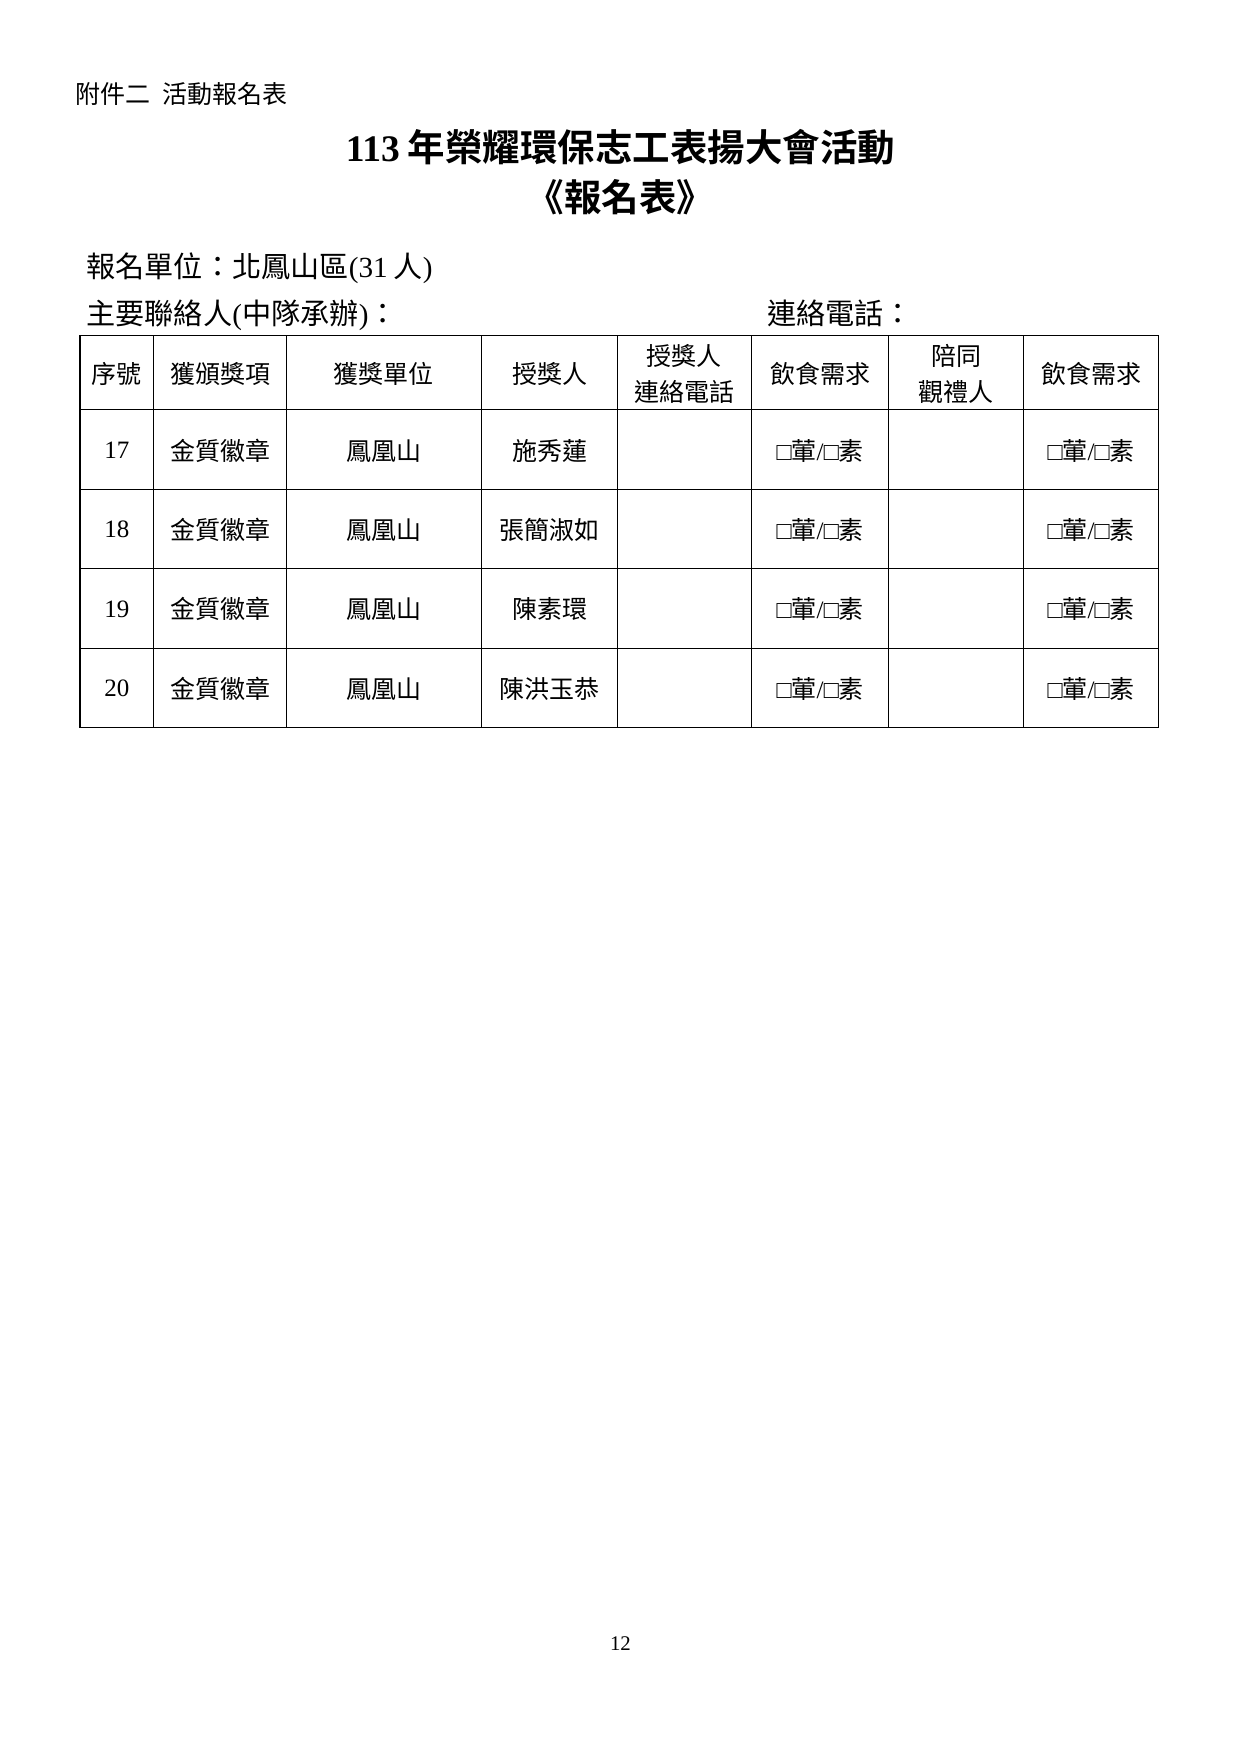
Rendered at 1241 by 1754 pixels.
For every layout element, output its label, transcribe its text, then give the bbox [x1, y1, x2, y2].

table_cell □葷/□素 [1024, 649, 1158, 727]
table_cell 張簡淑如 [482, 490, 617, 568]
table_cell 19 [81, 569, 153, 647]
table_cell [618, 569, 751, 647]
table_cell [75, 335, 79, 409]
table_cell 陳洪玉恭 [482, 649, 617, 727]
table_cell 施秀蓮 [482, 410, 617, 488]
table_cell 授獎人 [482, 336, 617, 409]
table_cell [1159, 568, 1164, 647]
table_cell [1159, 335, 1164, 409]
table_cell 授獎人 連絡電話 [618, 336, 751, 409]
table_cell [75, 568, 79, 647]
table_cell □葷/□素 [752, 490, 888, 568]
table_cell [75, 489, 79, 568]
table_cell 陳素環 [482, 569, 617, 647]
table_cell [1159, 648, 1164, 727]
table_cell 18 [81, 490, 153, 568]
table_cell 鳳凰山 [287, 649, 481, 727]
table_cell 連絡電話： [756, 288, 1164, 335]
table_cell [889, 410, 1023, 488]
table_header 報名單位：北鳳山區(31人) [75, 241, 1164, 288]
table_cell □葷/□素 [1024, 490, 1158, 568]
table_cell 序號 [81, 336, 153, 409]
table_cell [889, 569, 1023, 647]
table_cell 鳳凰山 [287, 490, 481, 568]
table_cell 獲頒獎項 [154, 336, 286, 409]
table_cell 鳳凰山 [287, 410, 481, 488]
text 113年榮耀環保志工表揚大會活動 [75, 121, 1165, 171]
table_cell [618, 490, 751, 568]
table_cell 金質徽章 [154, 569, 286, 647]
table_cell 主要聯絡人(中隊承辦)： [75, 288, 756, 335]
table_cell 鳳凰山 [287, 569, 481, 647]
table_cell □葷/□素 [1024, 569, 1158, 647]
table_cell 陪同 觀禮人 [889, 336, 1023, 409]
table_cell 金質徽章 [154, 490, 286, 568]
table_cell [889, 490, 1023, 568]
table_cell [75, 648, 79, 727]
table_cell [1159, 489, 1164, 568]
table_cell 17 [81, 410, 153, 488]
table_cell [75, 409, 79, 488]
table_cell [618, 410, 751, 488]
table_cell 獲獎單位 [287, 336, 481, 409]
text 《報名表》 [75, 171, 1165, 221]
table_cell □葷/□素 [752, 649, 888, 727]
table_cell 金質徽章 [154, 410, 286, 488]
table_cell 飲食需求 [1024, 336, 1158, 409]
table_cell 飲食需求 [752, 336, 888, 409]
table_cell [1159, 409, 1164, 488]
table_cell □葷/□素 [1024, 410, 1158, 488]
table_cell □葷/□素 [752, 410, 888, 488]
table_cell [618, 649, 751, 727]
table_cell 20 [81, 649, 153, 727]
table_cell 金質徽章 [154, 649, 286, 727]
table_cell □葷/□素 [752, 569, 888, 647]
table_cell [889, 649, 1023, 727]
